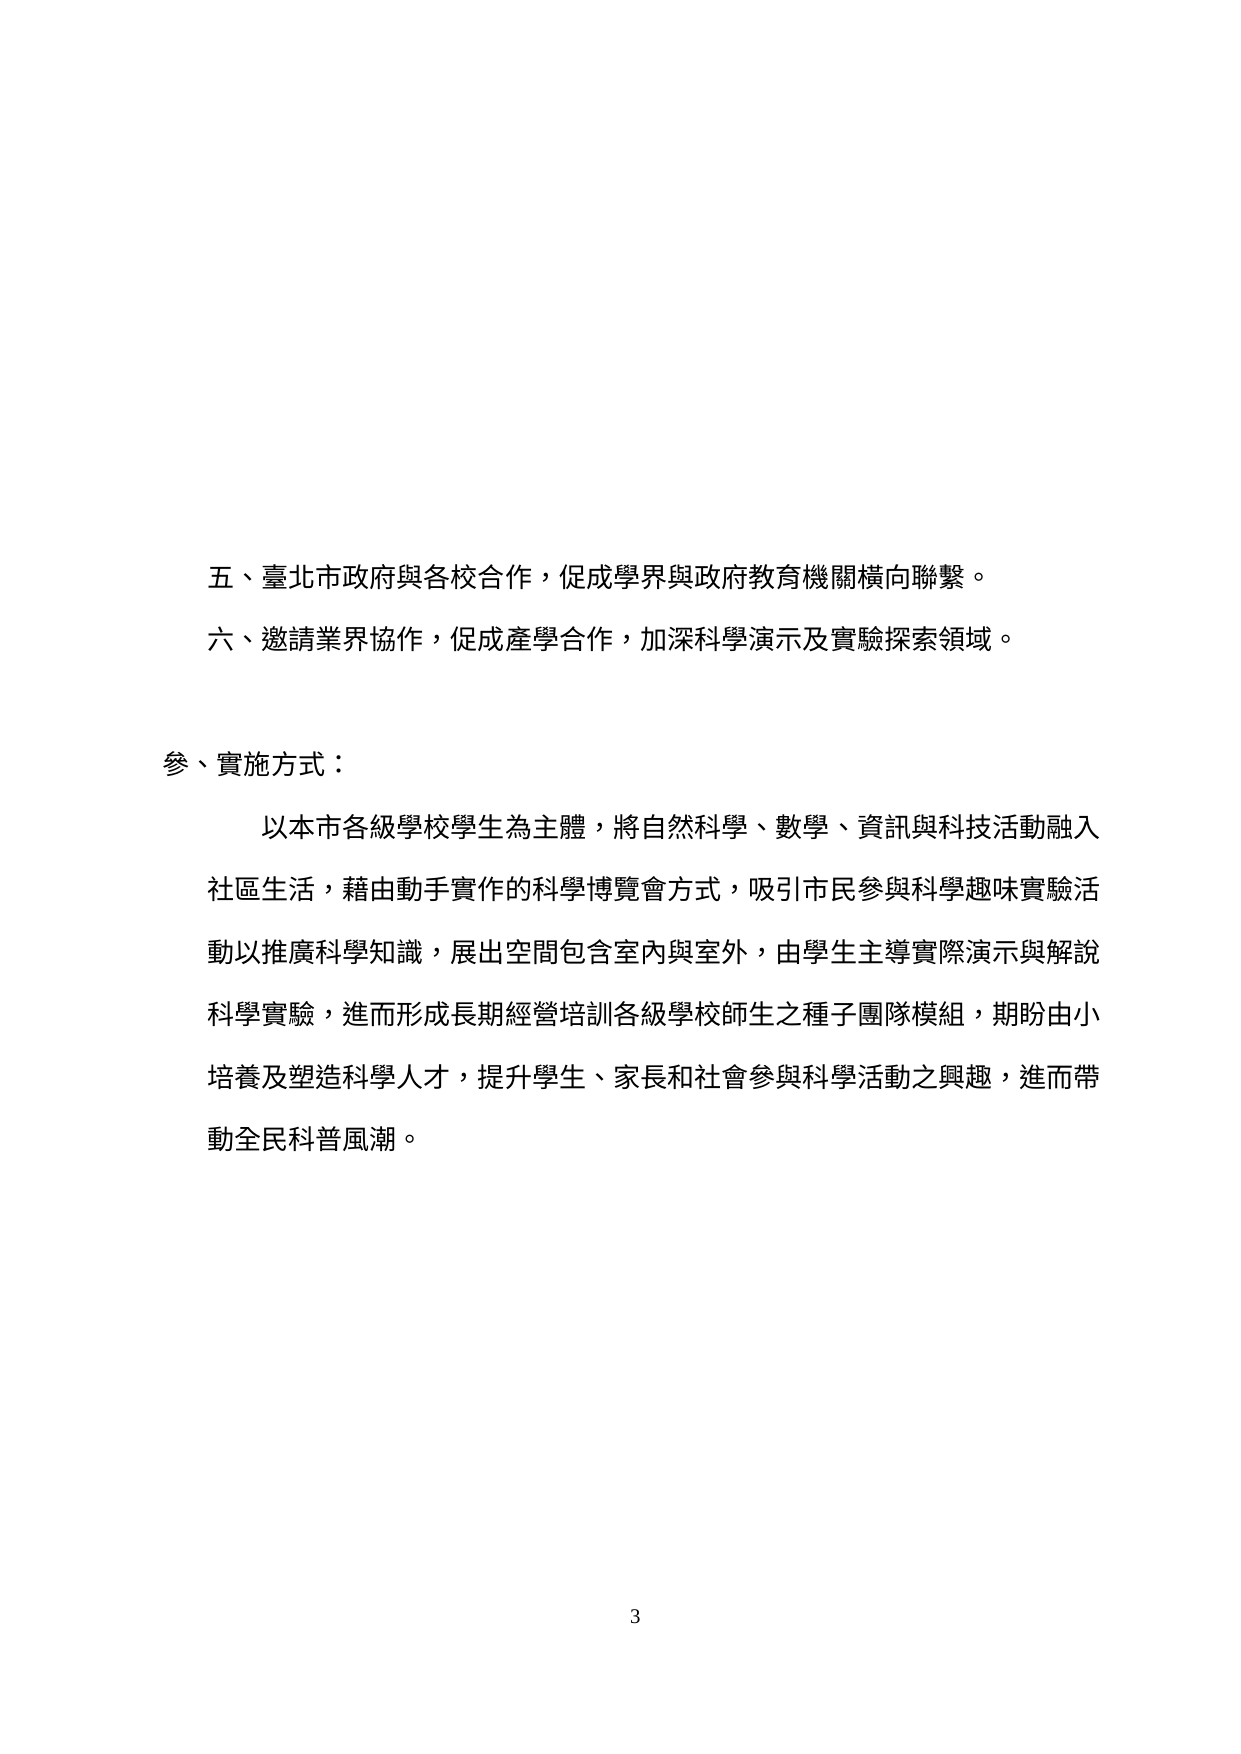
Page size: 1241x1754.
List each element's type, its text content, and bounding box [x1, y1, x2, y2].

text 六、邀請業界協作，促成產學合作，加深科學演示及實驗探索領域。 [207, 596, 1107, 659]
text 參、實施方式： [162, 721, 1107, 784]
text 五、臺北市政府與各校合作，促成學界與政府教育機關橫向聯繫。 [207, 534, 1107, 596]
text 以本市各級學校學生為主體，將自然科學、數學、資訊與科技活動融入社區生活，藉由動手實作的科學博覽會方式，吸引市民參與科學趣味實驗活動以推廣科學知識，展出空間包含室內與室外，由學生主導實際演示與解說科學實驗，進而形成長期經營培訓各級學校師生之種子團隊模組，期盼由小培養及塑造科學人才，提升學生、家長和社會參與科學活動之興趣，進而帶動全民科普風潮。 [207, 784, 1107, 1159]
